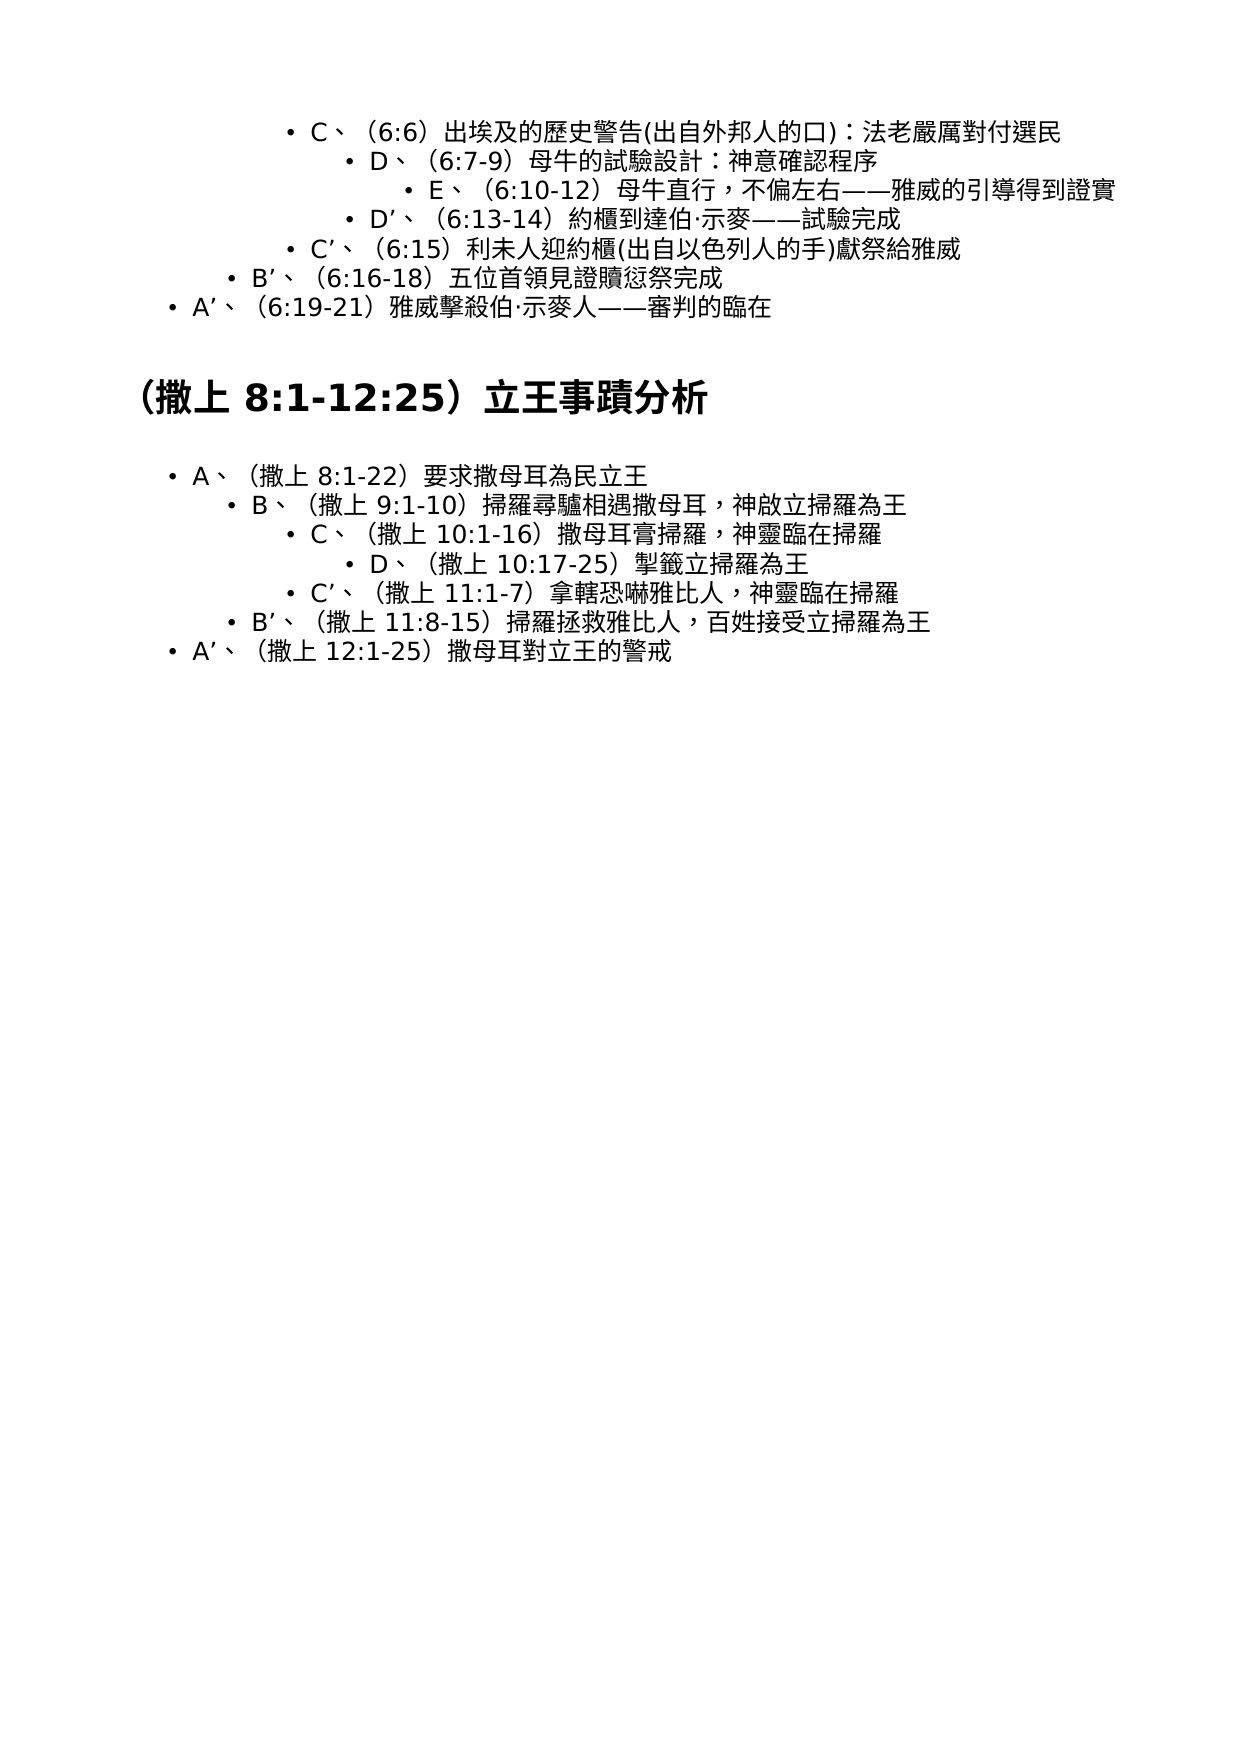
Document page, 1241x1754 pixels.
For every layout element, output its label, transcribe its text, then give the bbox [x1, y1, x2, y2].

list C、（撒上 10:1-16）撒母耳膏掃羅，神靈臨在掃羅 [295, 521, 1122, 550]
list D、（6:7-9）母牛的試驗設計：神意確認程序 [354, 147, 1122, 176]
list B’、（6:16-18）五位首領見證贖愆祭完成 [236, 264, 1122, 293]
list A、（撒上 8:1-22）要求撒母耳為民立王 [177, 462, 1122, 492]
list C、（6:6）出埃及的歷史警告(出自外邦人的口)：法老嚴厲對付選民 [295, 118, 1122, 147]
list A’、（撒上 12:1-25）撒母耳對立王的警戒 [177, 637, 1122, 667]
list B’、（撒上 11:8-15）掃羅拯救雅比人，百姓接受立掃羅為王 [236, 608, 1122, 637]
list A’、（6:19-21）雅威擊殺伯‧示麥人——審判的臨在 [177, 293, 1122, 322]
list B、（撒上 9:1-10）掃羅尋驢相遇撒母耳，神啟立掃羅為王 [236, 492, 1122, 521]
list E、（6:10-12）母牛直行，不偏左右——雅威的引導得到證實 [413, 176, 1122, 206]
list C’、（6:15）利未人迎約櫃(出自以色列人的手)獻祭給雅威 [295, 235, 1122, 264]
list C’、（撒上 11:1-7）拿轄恐嚇雅比人，神靈臨在掃羅 [295, 579, 1122, 608]
list D’、（6:13-14）約櫃到達伯‧示麥——試驗完成 [354, 206, 1122, 235]
list D、（撒上 10:17-25）掣籤立掃羅為王 [354, 550, 1122, 579]
subtitle （撒上 8:1-12:25）立王事蹟分析 [118, 377, 1122, 420]
